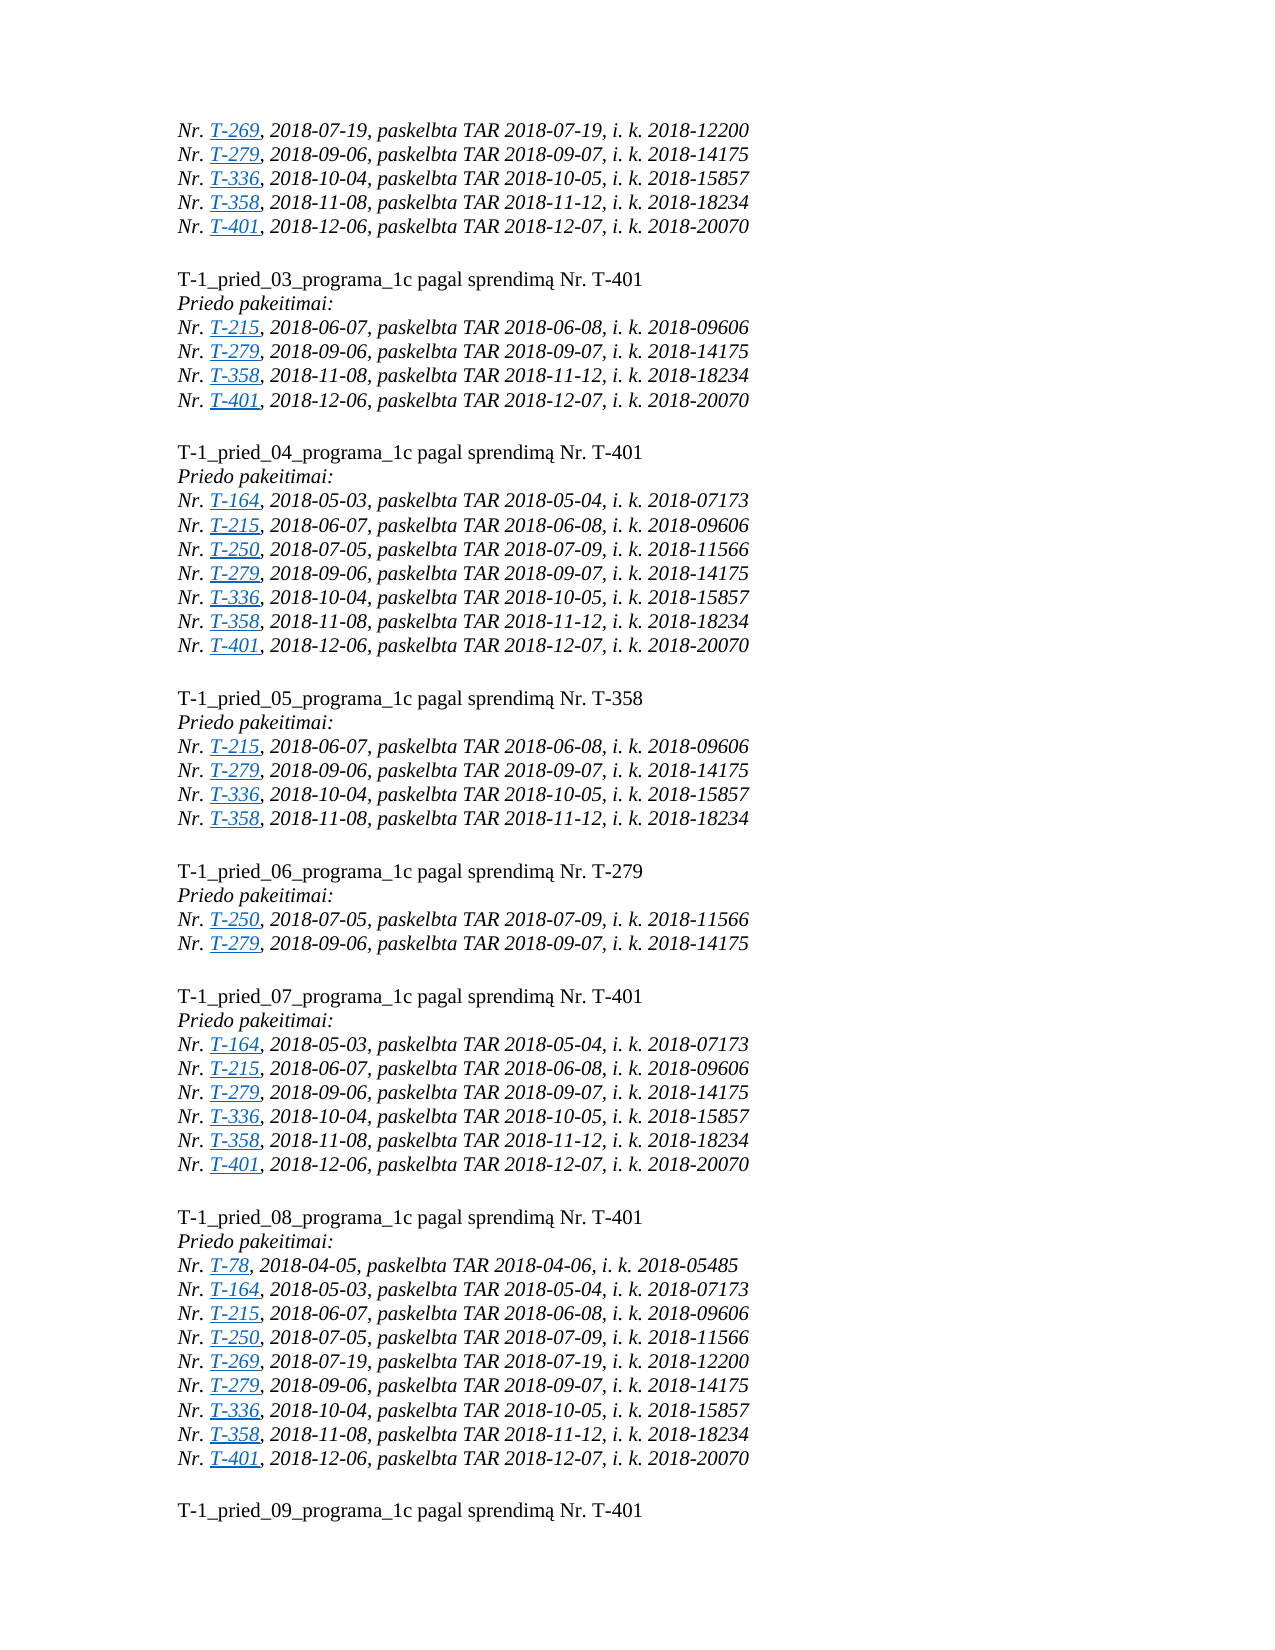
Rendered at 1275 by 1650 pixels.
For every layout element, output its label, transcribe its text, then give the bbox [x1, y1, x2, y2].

text Nr. T-215, 2018-06-07, paskelbta TAR 2018-06-08, i. k. 2018-09606 [177, 315, 1216, 339]
text Nr. T-401, 2018-12-06, paskelbta TAR 2018-12-07, i. k. 2018-20070 [177, 633, 1216, 657]
text Priedo pakeitimai: [177, 883, 1216, 907]
text Nr. T-401, 2018-12-06, paskelbta TAR 2018-12-07, i. k. 2018-20070 [177, 1446, 1216, 1470]
text T-1_pried_05_programa_1c pagal sprendimą Nr. T-358 [177, 686, 1216, 710]
text Nr. T-358, 2018-11-08, paskelbta TAR 2018-11-12, i. k. 2018-18234 [177, 609, 1216, 633]
text Nr. T-78, 2018-04-05, paskelbta TAR 2018-04-06, i. k. 2018-05485 [177, 1253, 1216, 1277]
text Nr. T-215, 2018-06-07, paskelbta TAR 2018-06-08, i. k. 2018-09606 [177, 1301, 1216, 1325]
text T-1_pried_03_programa_1c pagal sprendimą Nr. T-401 [177, 267, 1216, 291]
text Nr. T-401, 2018-12-06, paskelbta TAR 2018-12-07, i. k. 2018-20070 [177, 214, 1216, 238]
text Nr. T-164, 2018-05-03, paskelbta TAR 2018-05-04, i. k. 2018-07173 [177, 488, 1216, 512]
text Nr. T-279, 2018-09-06, paskelbta TAR 2018-09-07, i. k. 2018-14175 [177, 931, 1216, 955]
text Nr. T-279, 2018-09-06, paskelbta TAR 2018-09-07, i. k. 2018-14175 [177, 1373, 1216, 1397]
text Nr. T-250, 2018-07-05, paskelbta TAR 2018-07-09, i. k. 2018-11566 [177, 907, 1216, 931]
text T-1_pried_06_programa_1c pagal sprendimą Nr. T-279 [177, 859, 1216, 883]
text Nr. T-358, 2018-11-08, paskelbta TAR 2018-11-12, i. k. 2018-18234 [177, 1422, 1216, 1446]
text T-1_pried_04_programa_1c pagal sprendimą Nr. T-401 [177, 440, 1216, 464]
text Nr. T-250, 2018-07-05, paskelbta TAR 2018-07-09, i. k. 2018-11566 [177, 537, 1216, 561]
text Nr. T-358, 2018-11-08, paskelbta TAR 2018-11-12, i. k. 2018-18234 [177, 1128, 1216, 1152]
text Nr. T-358, 2018-11-08, paskelbta TAR 2018-11-12, i. k. 2018-18234 [177, 190, 1216, 214]
text Priedo pakeitimai: [177, 291, 1216, 315]
text Priedo pakeitimai: [177, 710, 1216, 734]
text Nr. T-336, 2018-10-04, paskelbta TAR 2018-10-05, i. k. 2018-15857 [177, 1104, 1216, 1128]
text Nr. T-164, 2018-05-03, paskelbta TAR 2018-05-04, i. k. 2018-07173 [177, 1277, 1216, 1301]
text Nr. T-279, 2018-09-06, paskelbta TAR 2018-09-07, i. k. 2018-14175 [177, 561, 1216, 585]
text Nr. T-215, 2018-06-07, paskelbta TAR 2018-06-08, i. k. 2018-09606 [177, 1056, 1216, 1080]
text Nr. T-336, 2018-10-04, paskelbta TAR 2018-10-05, i. k. 2018-15857 [177, 166, 1216, 190]
text Nr. T-336, 2018-10-04, paskelbta TAR 2018-10-05, i. k. 2018-15857 [177, 1397, 1216, 1422]
text Nr. T-215, 2018-06-07, paskelbta TAR 2018-06-08, i. k. 2018-09606 [177, 512, 1216, 537]
text Nr. T-164, 2018-05-03, paskelbta TAR 2018-05-04, i. k. 2018-07173 [177, 1032, 1216, 1056]
text Nr. T-269, 2018-07-19, paskelbta TAR 2018-07-19, i. k. 2018-12200 [177, 118, 1216, 142]
text Nr. T-279, 2018-09-06, paskelbta TAR 2018-09-07, i. k. 2018-14175 [177, 758, 1216, 782]
text Nr. T-358, 2018-11-08, paskelbta TAR 2018-11-12, i. k. 2018-18234 [177, 806, 1216, 830]
text Nr. T-401, 2018-12-06, paskelbta TAR 2018-12-07, i. k. 2018-20070 [177, 1152, 1216, 1176]
text Nr. T-279, 2018-09-06, paskelbta TAR 2018-09-07, i. k. 2018-14175 [177, 142, 1216, 166]
text T-1_pried_07_programa_1c pagal sprendimą Nr. T-401 [177, 984, 1216, 1008]
text T-1_pried_08_programa_1c pagal sprendimą Nr. T-401 [177, 1205, 1216, 1229]
text Nr. T-250, 2018-07-05, paskelbta TAR 2018-07-09, i. k. 2018-11566 [177, 1325, 1216, 1349]
text Nr. T-401, 2018-12-06, paskelbta TAR 2018-12-07, i. k. 2018-20070 [177, 387, 1216, 412]
text Nr. T-279, 2018-09-06, paskelbta TAR 2018-09-07, i. k. 2018-14175 [177, 339, 1216, 363]
text Nr. T-215, 2018-06-07, paskelbta TAR 2018-06-08, i. k. 2018-09606 [177, 734, 1216, 758]
text Nr. T-269, 2018-07-19, paskelbta TAR 2018-07-19, i. k. 2018-12200 [177, 1349, 1216, 1373]
text T-1_pried_09_programa_1c pagal sprendimą Nr. T-401 [177, 1498, 1216, 1522]
text Priedo pakeitimai: [177, 464, 1216, 488]
text Nr. T-358, 2018-11-08, paskelbta TAR 2018-11-12, i. k. 2018-18234 [177, 363, 1216, 387]
text Nr. T-336, 2018-10-04, paskelbta TAR 2018-10-05, i. k. 2018-15857 [177, 782, 1216, 806]
text Priedo pakeitimai: [177, 1008, 1216, 1032]
text Nr. T-336, 2018-10-04, paskelbta TAR 2018-10-05, i. k. 2018-15857 [177, 585, 1216, 609]
text Priedo pakeitimai: [177, 1229, 1216, 1253]
text Nr. T-279, 2018-09-06, paskelbta TAR 2018-09-07, i. k. 2018-14175 [177, 1080, 1216, 1104]
